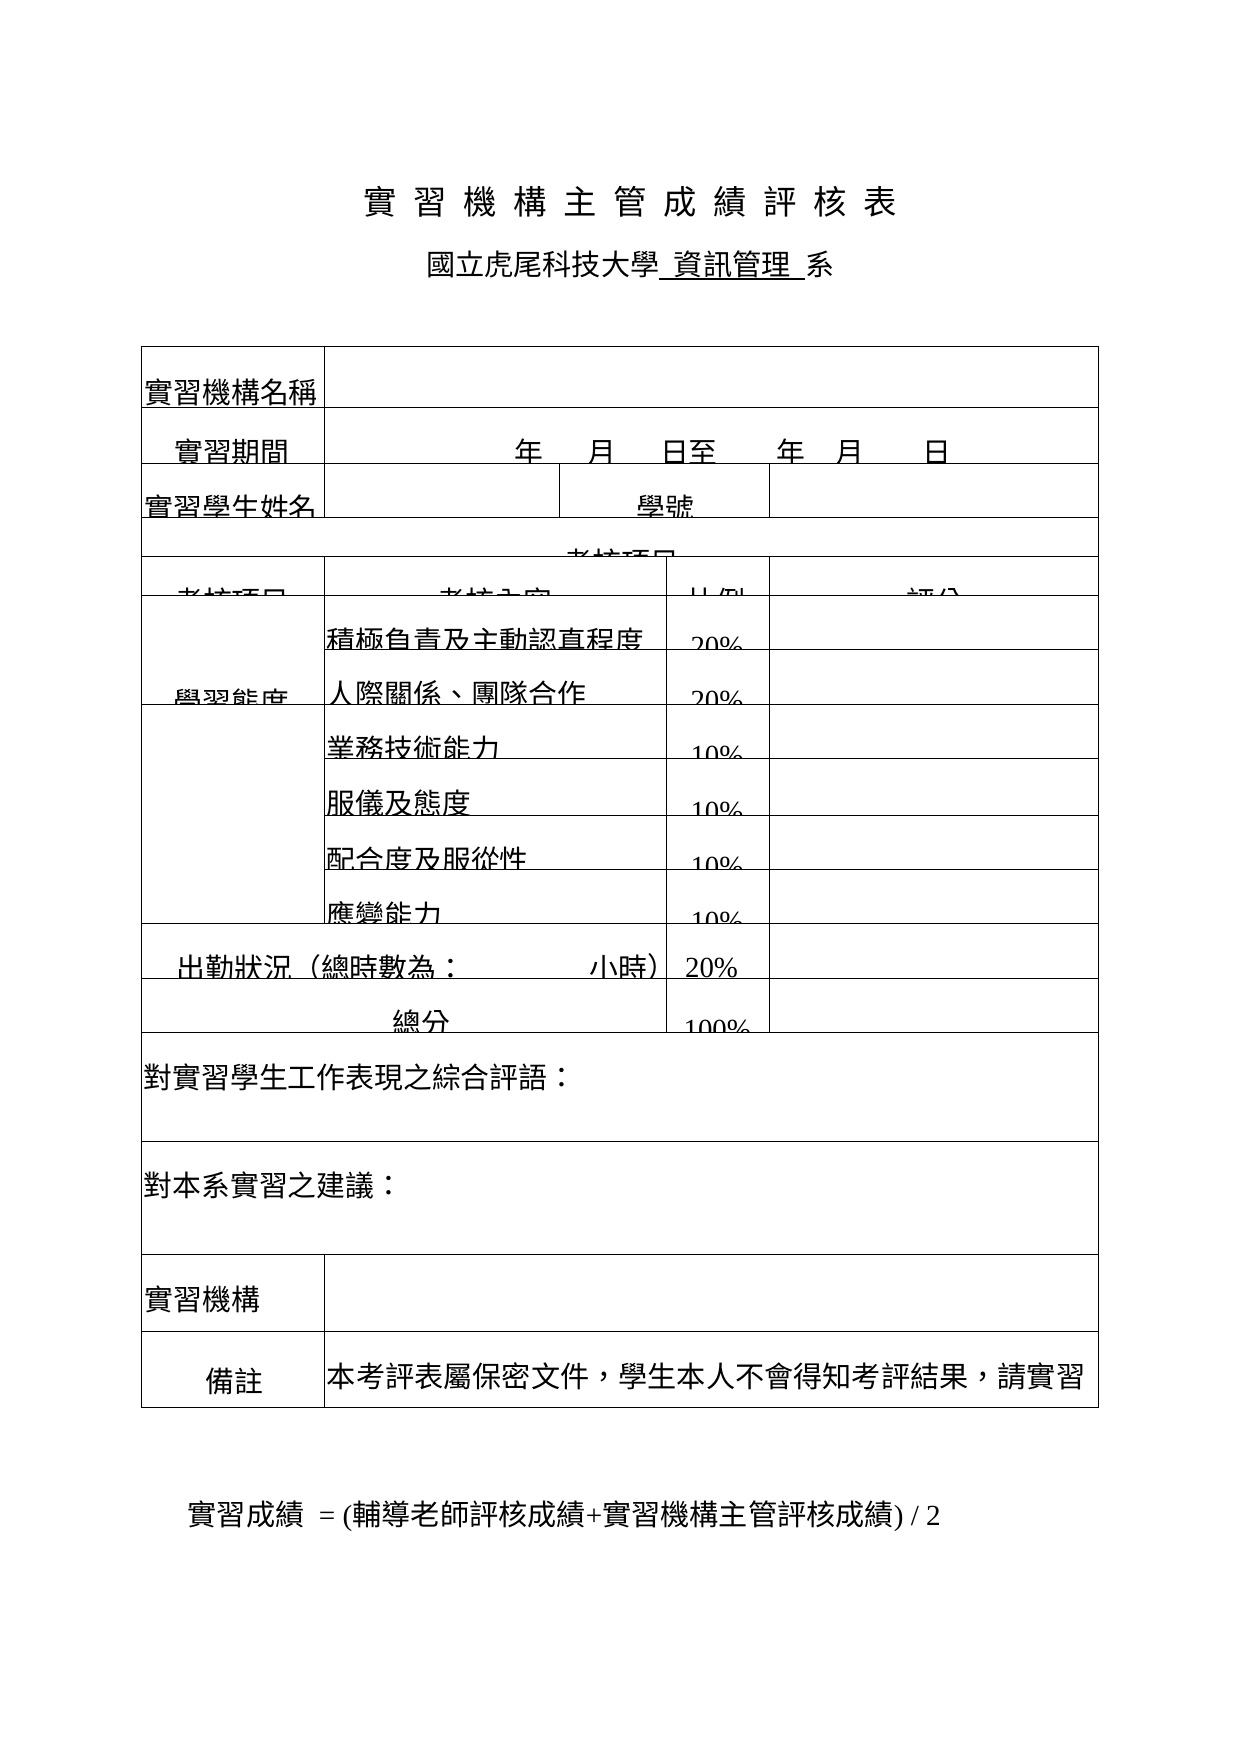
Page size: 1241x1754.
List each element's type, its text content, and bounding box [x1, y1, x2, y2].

table_cell [770, 979, 1098, 1032]
table_cell [770, 596, 1098, 648]
table_cell [770, 759, 1098, 814]
table_cell [770, 816, 1098, 869]
table_cell 評分 [770, 557, 1098, 595]
table_cell 積極負責及主動認真程度 [325, 596, 666, 648]
table_cell 實習期間 [142, 408, 324, 462]
text 實 習 機 構 主 管 成 績 評 核 表 [187, 158, 1072, 221]
table_cell [325, 1255, 1098, 1331]
table_cell 考核項目 [142, 557, 324, 595]
table_cell 年 月 日至 年 月 日 [325, 408, 1098, 462]
table_cell 學習態度 [142, 596, 324, 703]
table_cell [325, 464, 559, 517]
table_cell 人際關係、團隊合作 [325, 650, 666, 703]
table_cell 應變能力 [325, 870, 666, 923]
table_cell [770, 464, 1098, 517]
text 國立虎尾科技大學 資訊管理 系 [187, 221, 1072, 283]
table_cell [770, 650, 1098, 703]
table_cell 對本系實習之建議： [142, 1142, 1098, 1254]
table_cell 10% [667, 870, 769, 923]
table_cell 本考評表屬保密文件，學生本人不會得知考評結果，請實習機構單位不吝在本表中給予意見和指正。 [325, 1332, 1098, 1407]
table_cell 考核項目 [142, 518, 1098, 556]
table_cell 備註 [142, 1332, 324, 1407]
table_cell 100% [667, 979, 769, 1032]
table_cell 學號 [560, 464, 769, 517]
table_cell 20% [667, 650, 769, 703]
table_cell 對實習學生工作表現之綜合評語： [142, 1033, 1098, 1141]
table_cell 配合度及服從性 [325, 816, 666, 869]
table_cell 10% [667, 759, 769, 814]
table_cell 考核內容 [325, 557, 666, 595]
table_cell 20% [667, 924, 769, 978]
table_cell 專業能力 [142, 705, 324, 923]
table_cell 20% [667, 596, 769, 648]
table_cell 總分 [142, 979, 666, 1032]
table_cell 10% [667, 705, 769, 758]
table_cell 比例 [667, 557, 769, 595]
table_cell 實習學生姓名 [142, 464, 324, 517]
table_cell 出勤狀況（總時數為： 小時） [142, 924, 666, 978]
table_header [325, 347, 1098, 407]
table_cell 業務技術能力 [325, 705, 666, 758]
table_cell 實習機構 主管核章 （評分者） [142, 1255, 324, 1331]
table_cell 10% [667, 816, 769, 869]
text 實習成績 = (輔導老師評核成績+實習機構主管評核成績) / 2 [187, 1471, 1053, 1533]
table_header 實習機構名稱 [142, 347, 324, 407]
table_cell [770, 705, 1098, 758]
table_cell [770, 924, 1098, 978]
table_cell 服儀及態度 [325, 759, 666, 814]
table_cell [770, 870, 1098, 923]
